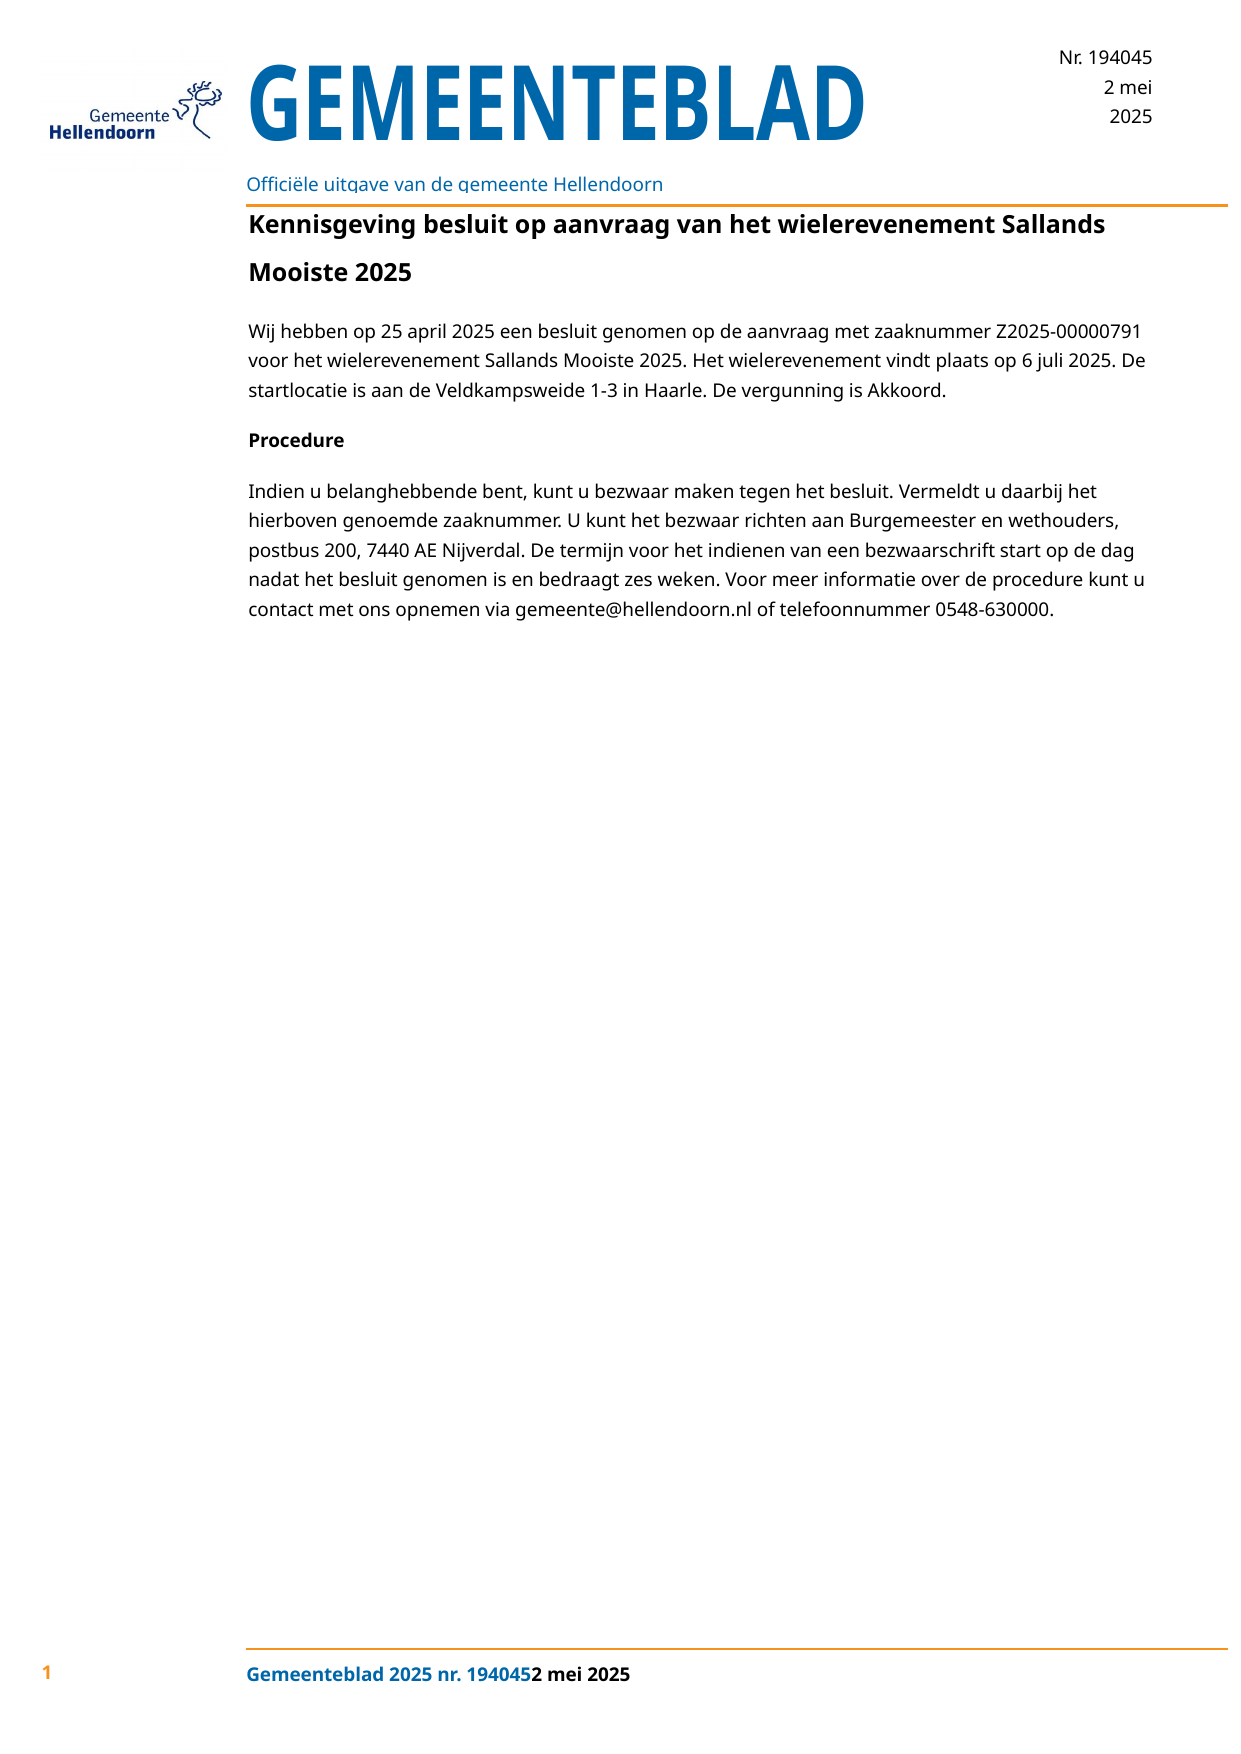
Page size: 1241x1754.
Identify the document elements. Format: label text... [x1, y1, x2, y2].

text Indien u belanghebbende bent, kunt u bezwaar maken tegen het besluit. Vermeldt u daarbij het hierboven genoemde zaaknummer. U kunt het bezwaar richten aan Burgemeester en wethouders, postbus 200, 7440 AE Nijverdal. De termijn voor het indienen van een bezwaarschrift start op de dag nadat het besluit genomen is en bedraagt zes weken. Voor meer informatie over de procedure kunt u contact met ons opnemen via gemeente@hellendoorn.nl of telefoonnummer 0548-630000. [248, 478, 1152, 622]
picture [41, 47, 231, 172]
text Wij hebben op 25 april 2025 een besluit genomen op de aanvraag met zaaknummer Z2025-00000791 voor het wielerevenement Sallands Mooiste 2025. Het wielerevenement vindt plaats op 6 juli 2025. De startlocatie is aan de Veldkampsweide 1-3 in Haarle. De vergunning is Akkoord. [248, 318, 1152, 403]
text Kennisgeving besluit op aanvraag van het wielerevenement Sallands Mooiste 2025 [248, 207, 1152, 288]
text Procedure [248, 427, 1152, 453]
